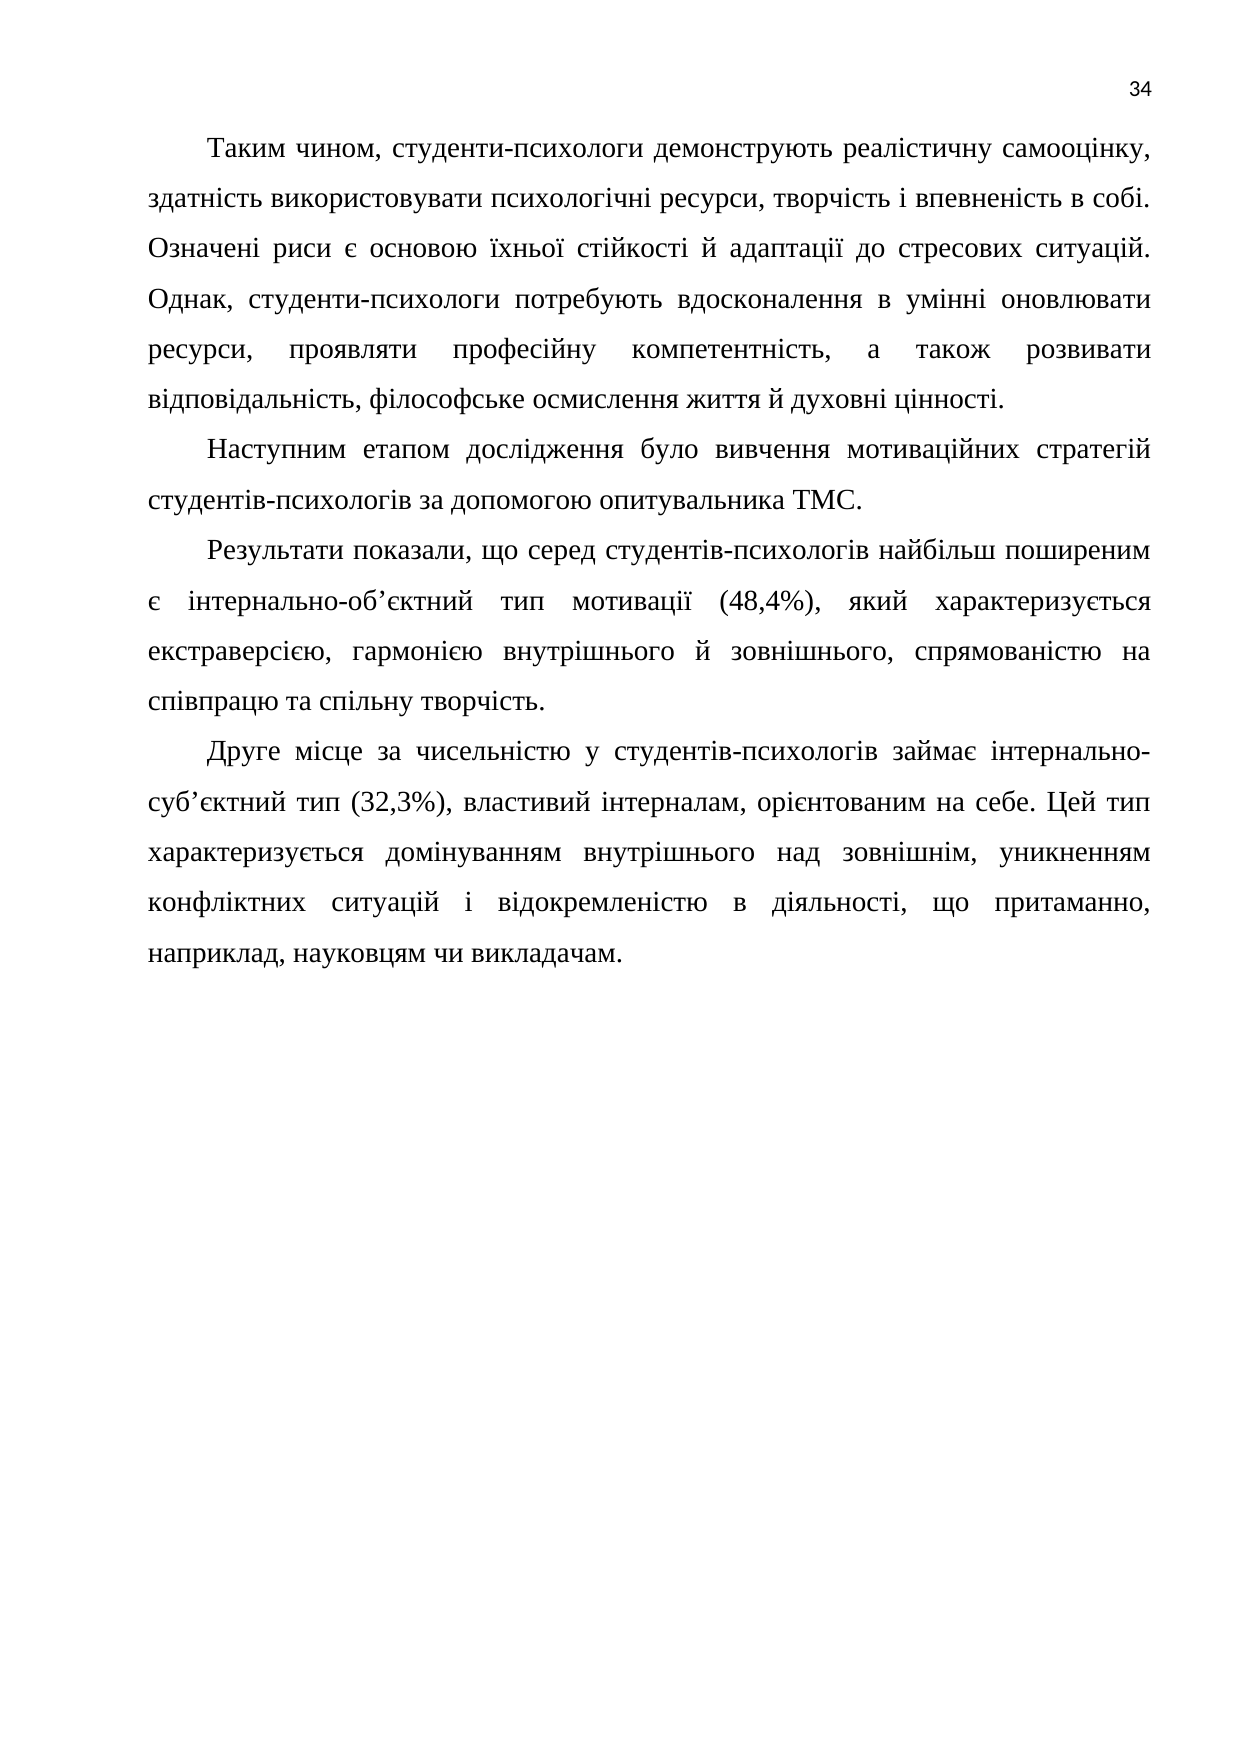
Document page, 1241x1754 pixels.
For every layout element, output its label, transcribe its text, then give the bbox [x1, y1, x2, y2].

text Друге місце за чисельністю у студентів-психологів займає інтернально-суб’єктний тип (32,3%), властивий інтерналам, орієнтованим на себе. Цей тип характеризується домінуванням внутрішнього над зовнішнім, уникненням конфліктних ситуацій і відокремленістю в діяльності, що притаманно, наприклад, науковцям чи викладачам. [148, 733, 1152, 968]
text Таким чином, студенти-психологи демонструють реалістичну самооцінку, здатність використовувати психологічні ресурси, творчість і впевненість в собі. Означені риси є основою їхньої стійкості й адаптації до стресових ситуацій. Однак, студенти-психологи потребують вдосконалення в умінні оновлювати ресурси, проявляти професійну компетентність, а також розвивати відповідальність, філософське осмислення життя й духовні цінності. [148, 130, 1152, 415]
text Наступним етапом дослідження було вивчення мотиваційних стратегій студентів-психологів за допомогою опитувальника ТМС. [148, 432, 1152, 516]
text Результати показали, що серед студентів-психологів найбільш поширеним є інтернально-об’єктний тип мотивації (48,4%), який характеризується екстраверсією, гармонією внутрішнього й зовнішнього, спрямованістю на співпрацю та спільну творчість. [148, 532, 1152, 717]
